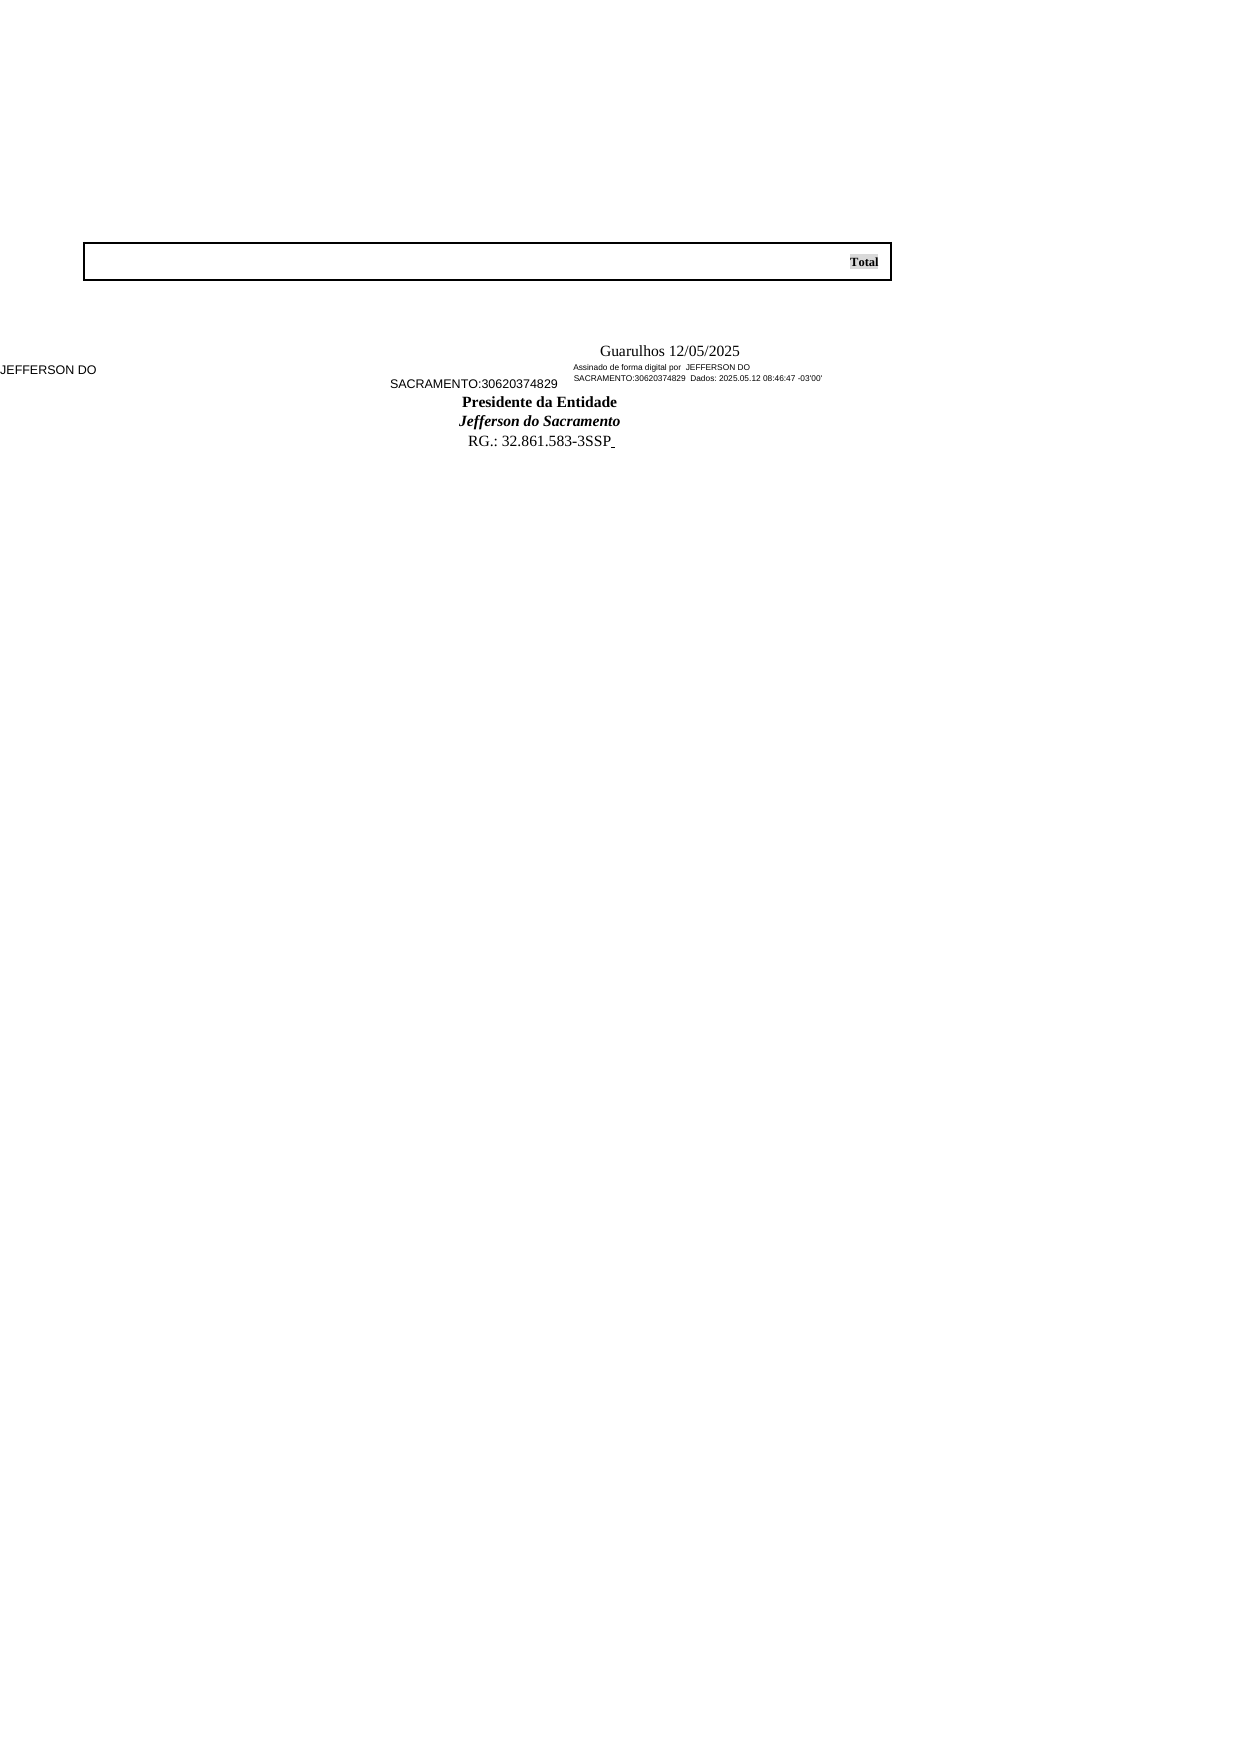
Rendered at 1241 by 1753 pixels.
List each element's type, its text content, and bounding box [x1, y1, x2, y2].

text Presidente da Entidade Jefferson do Sacramento RG.: 32.861.583-3SSP [453, 393, 626, 449]
text SACRAMENTO:30620374829 Dados: 2025.05.12 08:46:47 -03'00' [573, 374, 1113, 383]
text JEFFERSON DO [0, 363, 558, 377]
text Assinado de forma digital por JEFFERSON DO [573, 363, 1098, 372]
text Guarulhos 12/05/2025 [0, 342, 740, 359]
table_header Total [85, 244, 890, 279]
text SACRAMENTO:30620374829 [0, 377, 558, 392]
